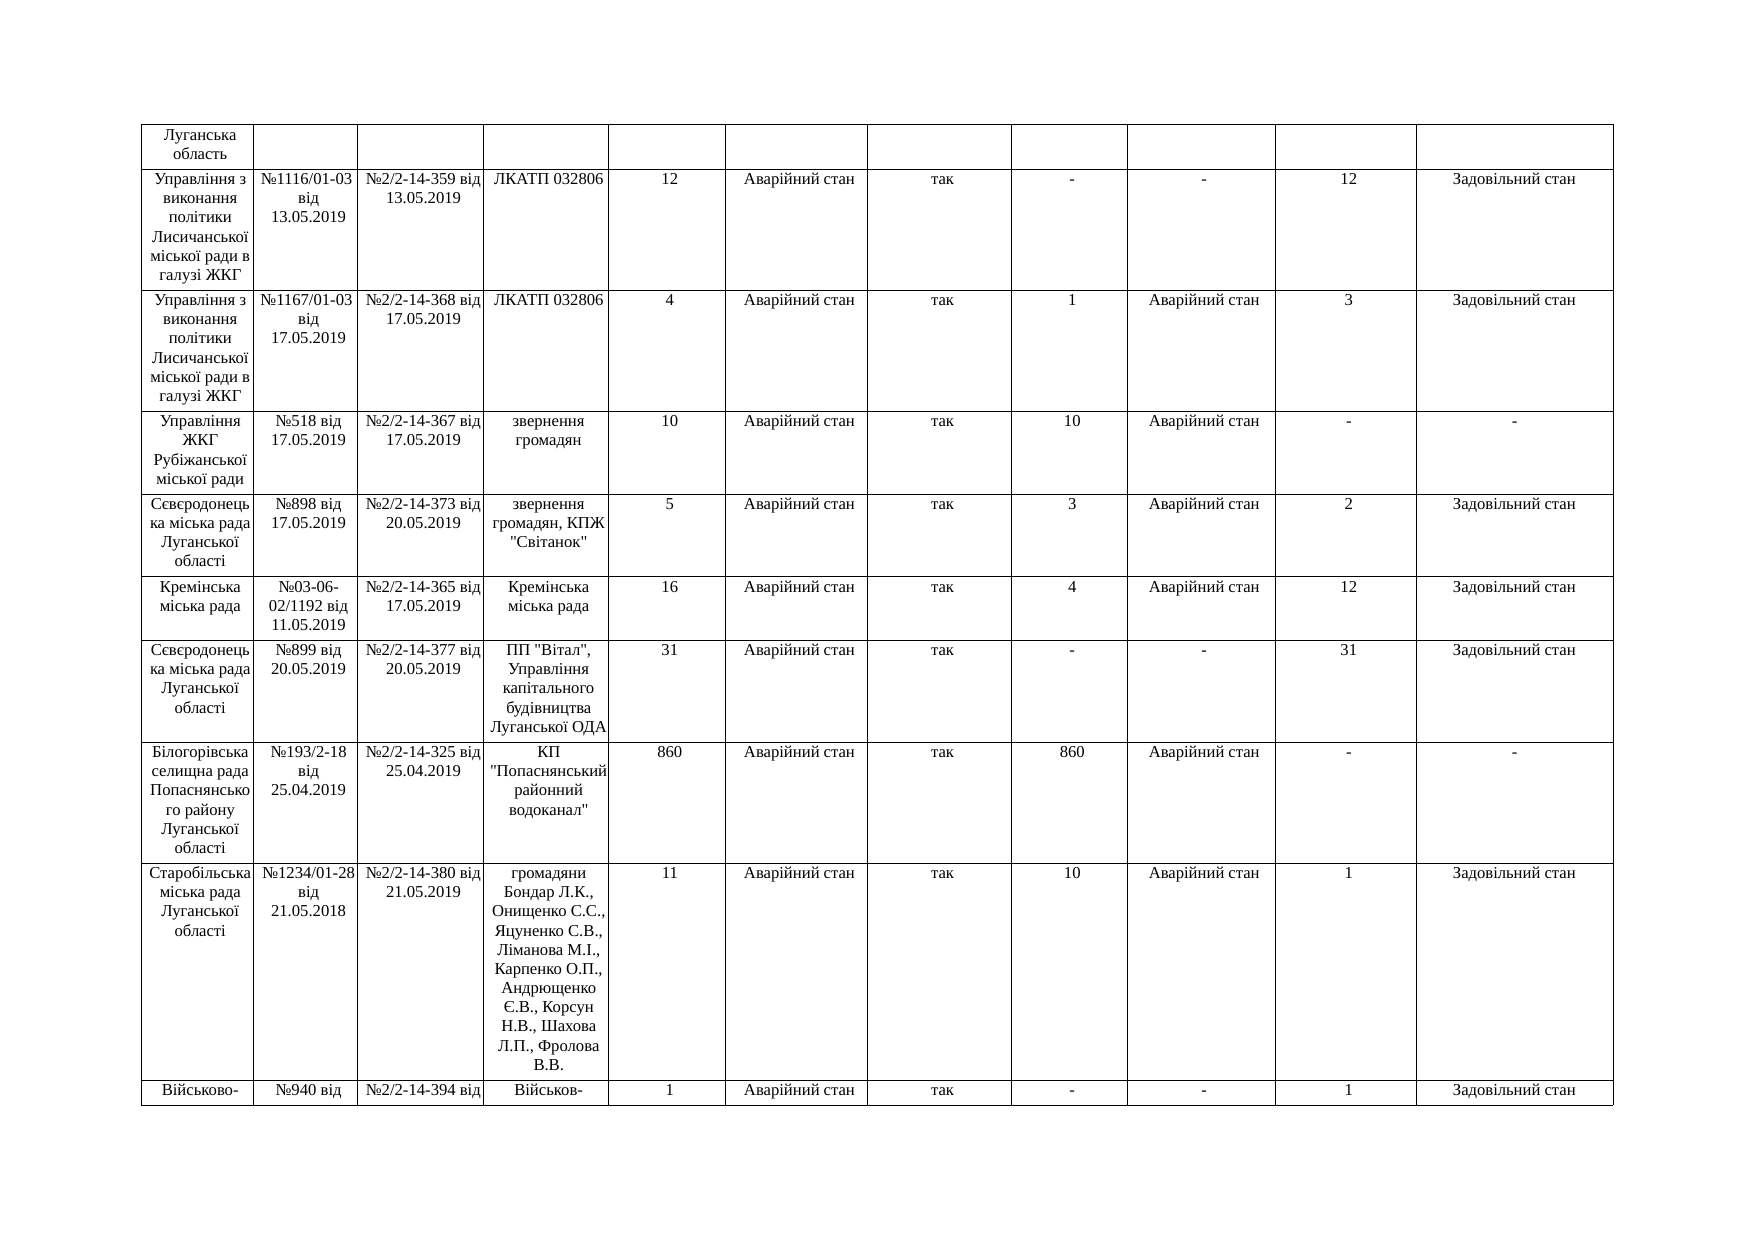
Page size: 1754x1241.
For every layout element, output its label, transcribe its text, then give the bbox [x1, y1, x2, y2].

table_cell №2/2-14-367 від 17.05.2019 [358, 412, 483, 493]
table_cell - [1128, 170, 1275, 290]
table_cell Аварійний стан [1128, 291, 1275, 411]
table_cell №193/2-18 від 25.04.2019 [254, 743, 357, 863]
table_cell Аварійний стан [726, 864, 867, 1079]
table_cell Сєвєродонецька міська рада Луганської області [142, 495, 253, 576]
table_cell ПП "Вітал", Управління капітального будівництва Луганської ОДА [484, 641, 608, 742]
table_cell 860 [609, 743, 725, 863]
table_cell - [1128, 1081, 1275, 1105]
table_cell так [868, 864, 1011, 1079]
table_cell 12 [1276, 577, 1416, 640]
table_cell Аварійний стан [726, 412, 867, 493]
table_cell 4 [1012, 577, 1127, 640]
table_cell [484, 125, 608, 169]
table_header [135, 118, 1754, 1111]
table_cell 12 [609, 170, 725, 290]
table_cell №518 від 17.05.2019 [254, 412, 357, 493]
table_cell так [868, 1081, 1011, 1105]
table_cell - [1417, 125, 1613, 169]
table_cell №2/2-14-359 від 13.05.2019 [358, 170, 483, 290]
table_cell громадяни Бондар Л.К., Онищенко С.С., Яцуненко С.В., Ліманова М.І., Карпенко О.П., Андрющенко Є.В., Корсун Н.В., Шахова Л.П., Фролова В.В. [484, 864, 608, 1079]
table_cell ЛКАТП 032806 [484, 291, 608, 411]
table_cell Сєвєродонецька міська рада Луганської області [142, 641, 253, 742]
table_cell [1012, 125, 1127, 169]
table_cell 16 [609, 577, 725, 640]
table_cell Білогорівська селищна рада Попаснянського району Луганської області [142, 743, 253, 863]
table_header [118, 118, 134, 1111]
table_cell 31 [609, 641, 725, 742]
table_cell - [1276, 743, 1416, 863]
table_cell Аварійний стан [726, 170, 867, 290]
table_cell [1128, 125, 1275, 169]
table_cell №1116/01-03 від 13.05.2019 [254, 170, 357, 290]
table_cell Кремінська міська рада [142, 577, 253, 640]
table_cell Аварійний стан [1128, 743, 1275, 863]
table_cell так [868, 291, 1011, 411]
table_cell - [1012, 641, 1127, 742]
table_cell звернення громадян [484, 412, 608, 493]
table_cell - [1417, 743, 1613, 863]
table_cell №2/2-14-394 від [358, 1081, 483, 1105]
table_cell - [1276, 125, 1416, 169]
table_cell Задовільний стан [1417, 577, 1613, 640]
table_cell Луганська область [142, 125, 253, 169]
table_cell Військов- [484, 1081, 608, 1105]
table_cell [609, 125, 725, 169]
table_cell 1 [1012, 291, 1127, 411]
table_cell - [1012, 1081, 1127, 1105]
table_cell №1234/01-28 від 21.05.2018 [254, 864, 357, 1079]
table_cell [868, 125, 1011, 169]
table_cell Задовільний стан [1417, 291, 1613, 411]
table_cell №2/2-14-325 від 25.04.2019 [358, 743, 483, 863]
table_cell 11 [609, 864, 725, 1079]
table_cell №03-06-02/1192 від 11.05.2019 [254, 577, 357, 640]
table_cell Задовільний стан [1417, 170, 1613, 290]
table_cell Аварійний стан [726, 495, 867, 576]
table_cell [358, 125, 483, 169]
table_cell КП "Попаснянський районний водоканал" [484, 743, 608, 863]
table_cell 3 [1012, 495, 1127, 576]
table_cell №1167/01-03 від 17.05.2019 [254, 291, 357, 411]
table_cell 5 [609, 495, 725, 576]
table_cell - [1417, 412, 1613, 493]
table_cell 12 [1276, 170, 1416, 290]
table_cell Аварійний стан [1128, 577, 1275, 640]
table_cell 1 [1276, 1081, 1416, 1105]
table_cell так [868, 495, 1011, 576]
table_cell так [868, 170, 1011, 290]
table_cell №940 від [254, 1081, 357, 1105]
table_cell звернення громадян, КПЖ "Світанок" [484, 495, 608, 576]
table_cell Аварійний стан [726, 1081, 867, 1105]
table_cell №898 від 17.05.2019 [254, 495, 357, 576]
table_cell Аварійний стан [726, 291, 867, 411]
table_cell ЛКАТП 032806 [484, 170, 608, 290]
table_cell Військово- [142, 1081, 253, 1105]
table_cell Аварійний стан [726, 641, 867, 742]
table_cell - [1128, 641, 1275, 742]
table_cell 3 [1276, 291, 1416, 411]
table_cell Аварійний стан [1128, 412, 1275, 493]
table_cell 10 [609, 412, 725, 493]
table_cell Кремінська міська рада [484, 577, 608, 640]
table_cell Управління з виконання політики Лисичанської міської ради в галузі ЖКГ [142, 170, 253, 290]
table_cell Задовільний стан [1417, 864, 1613, 1079]
table_cell 4 [609, 291, 725, 411]
table_cell Аварійний стан [1128, 864, 1275, 1079]
table_cell - [1012, 170, 1127, 290]
table_cell так [868, 577, 1011, 640]
table_cell 860 [1012, 743, 1127, 863]
table_cell так [868, 412, 1011, 493]
table_cell №2/2-14-380 від 21.05.2019 [358, 864, 483, 1079]
table_cell 1 [1276, 864, 1416, 1079]
table_cell так [868, 641, 1011, 742]
table_cell №899 від 20.05.2019 [254, 641, 357, 742]
table_cell Аварійний стан [1128, 495, 1275, 576]
table_cell №2/2-14-365 від 17.05.2019 [358, 577, 483, 640]
table_cell - [1276, 412, 1416, 493]
table_cell Управління ЖКГ Рубіжанської міської ради [142, 412, 253, 493]
table_cell Задовільний стан [1417, 641, 1613, 742]
table_cell 2 [1276, 495, 1416, 576]
table_cell Задовільний стан [1417, 495, 1613, 576]
table_cell [726, 125, 867, 169]
table_cell так [868, 743, 1011, 863]
table_cell Управління з виконання політики Лисичанської міської ради в галузі ЖКГ [142, 291, 253, 411]
table_cell №2/2-14-377 від 20.05.2019 [358, 641, 483, 742]
table_cell Аварійний стан [726, 577, 867, 640]
table_cell 31 [1276, 641, 1416, 742]
table_cell Аварійний стан [726, 743, 867, 863]
table_cell 10 [1012, 412, 1127, 493]
table_cell Задовільний стан [1417, 1081, 1613, 1105]
table_cell Старобільська міська рада Луганської області [142, 864, 253, 1079]
table_cell №2/2-14-373 від 20.05.2019 [358, 495, 483, 576]
table_cell 1 [609, 1081, 725, 1105]
table_cell [254, 125, 357, 169]
table_cell 10 [1012, 864, 1127, 1079]
table_cell №2/2-14-368 від 17.05.2019 [358, 291, 483, 411]
